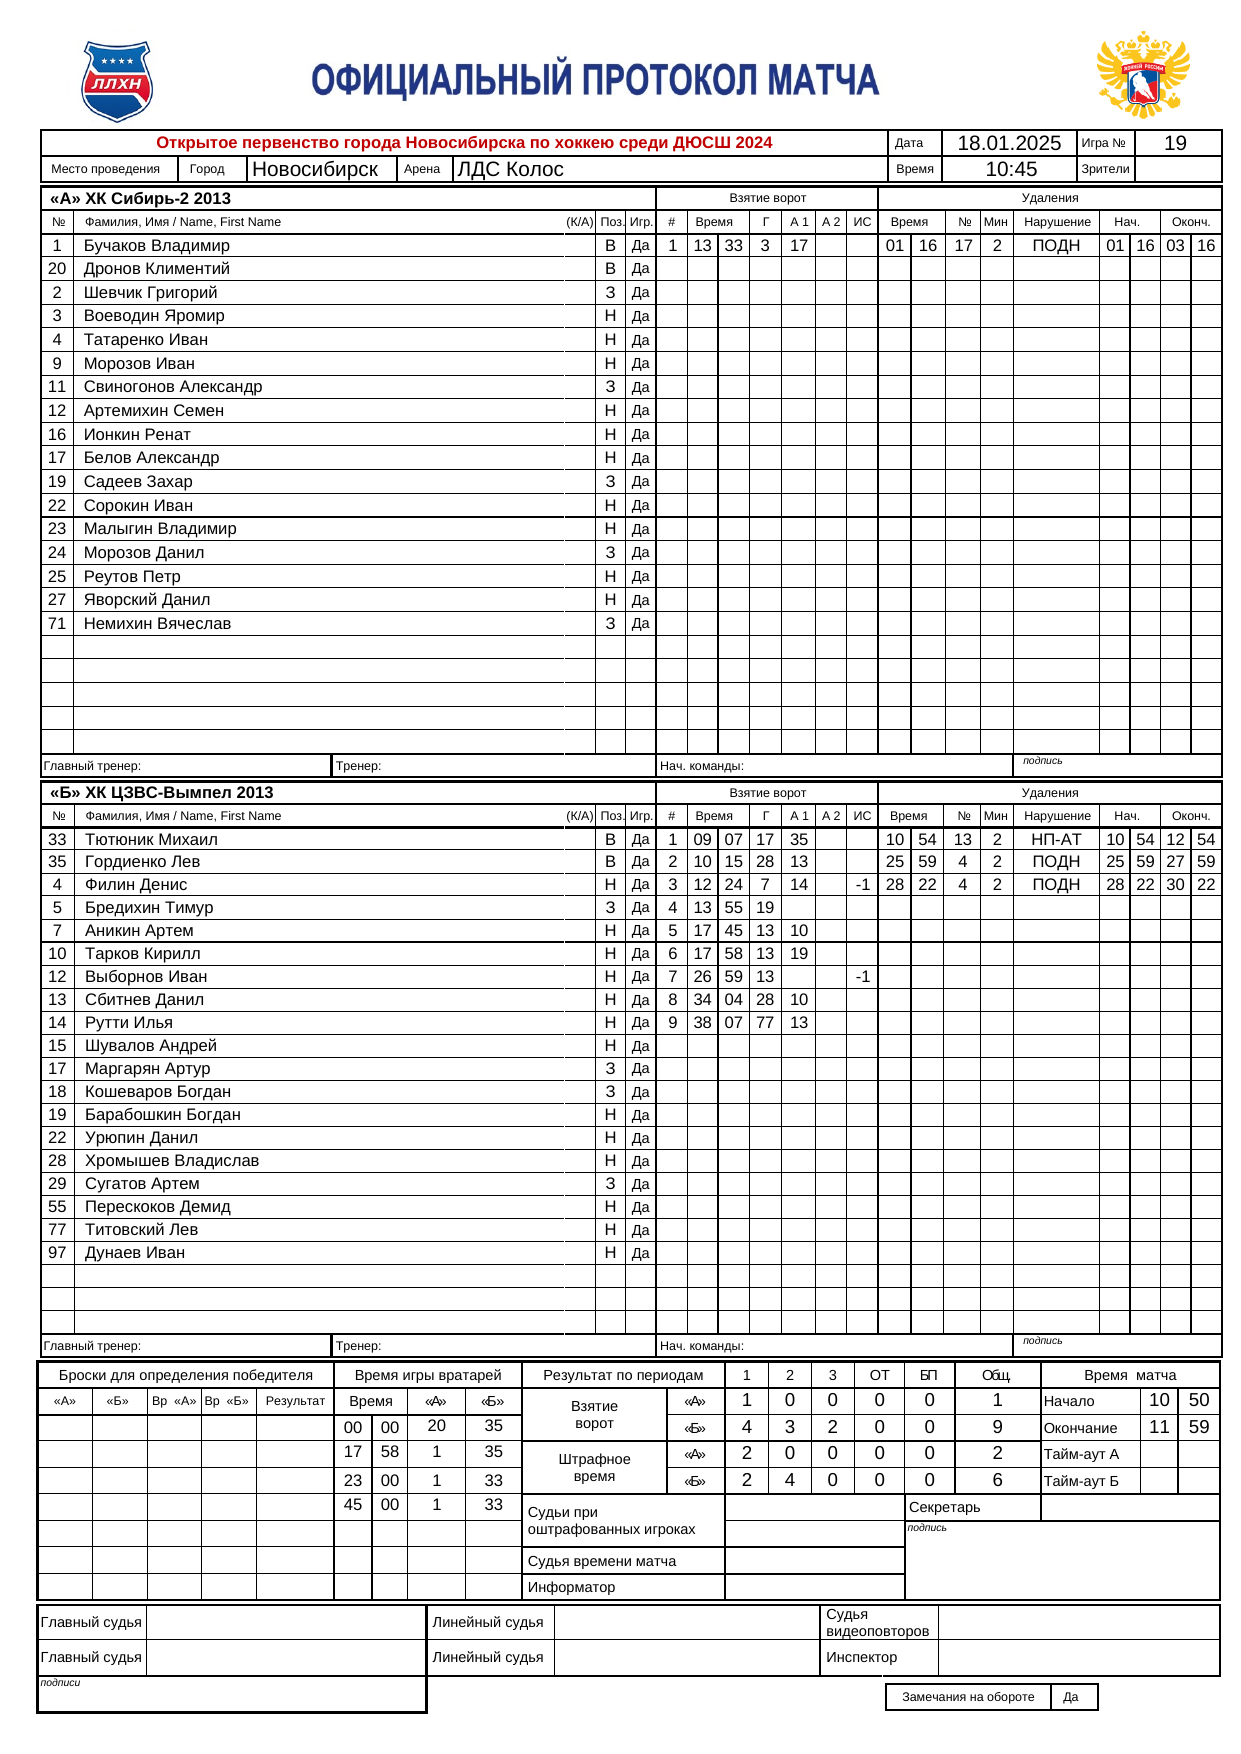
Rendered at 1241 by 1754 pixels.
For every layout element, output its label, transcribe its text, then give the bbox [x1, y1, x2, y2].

table_cell [750, 1104, 781, 1126]
table_cell [1014, 328, 1099, 351]
table_cell [688, 399, 717, 422]
table_cell [944, 1104, 980, 1126]
table_cell 10:45 [943, 157, 1076, 181]
table_cell 07 [719, 829, 749, 849]
table_cell [1192, 1219, 1221, 1241]
table_cell [688, 257, 717, 280]
table_cell [373, 1574, 407, 1599]
table_cell [565, 896, 595, 918]
table_cell [688, 305, 717, 327]
table_cell [1131, 683, 1160, 706]
table_cell 18 [42, 1081, 74, 1103]
table_cell [257, 1574, 333, 1599]
table_cell [944, 1311, 980, 1333]
table_cell [981, 1127, 1013, 1149]
table_cell Да [626, 920, 655, 941]
table_cell [1161, 966, 1190, 987]
table_cell [688, 352, 717, 374]
table_cell 0 [905, 1442, 954, 1467]
table_cell [1014, 943, 1099, 964]
table_cell [1161, 730, 1190, 753]
table_cell 7 [657, 966, 687, 987]
table_header Время игры вратарей [335, 1363, 521, 1387]
table_cell 13 [42, 989, 74, 1011]
table_cell [1100, 636, 1129, 658]
table_cell [879, 565, 910, 587]
table_cell [565, 1058, 595, 1079]
table_cell [688, 1288, 717, 1310]
table_cell 2 [42, 281, 73, 303]
table_cell Да [626, 281, 655, 303]
table_cell [782, 1288, 815, 1310]
table_cell [1014, 612, 1099, 634]
table_cell [565, 328, 595, 351]
table_cell 50 [1179, 1389, 1219, 1413]
table_cell подпись [1014, 755, 1221, 776]
table_cell [74, 636, 564, 658]
table_cell [688, 636, 717, 658]
table_cell 8 [657, 989, 687, 1011]
table_cell 54 [1131, 829, 1160, 849]
table_cell «Б» [93, 1389, 147, 1413]
table_cell 25 [1100, 850, 1129, 872]
table_cell [1100, 1150, 1129, 1172]
table_cell 17 [688, 943, 717, 964]
table_cell [912, 966, 943, 987]
table_cell № [946, 211, 980, 233]
table_cell [202, 1494, 256, 1520]
table_cell [946, 565, 980, 587]
table_cell [719, 494, 749, 516]
table_cell [657, 1035, 687, 1057]
table_cell [565, 966, 595, 987]
table_cell [1161, 989, 1190, 1011]
table_cell [626, 707, 655, 729]
table_cell 01 [879, 235, 910, 256]
table_cell Нач. команды: [657, 755, 1012, 776]
table_cell [1161, 376, 1190, 398]
table_cell 4 [42, 328, 73, 351]
table_cell [912, 399, 945, 422]
table_cell [750, 1081, 781, 1103]
table_cell В [596, 257, 625, 280]
table_cell Новосибирск [248, 157, 396, 181]
table_cell [657, 1150, 687, 1172]
table_cell [719, 1242, 749, 1264]
table_cell [1161, 352, 1190, 374]
table_cell Главный тренер: [42, 1335, 330, 1356]
table_header Удаления [879, 783, 1221, 803]
table_cell Н [596, 1150, 625, 1172]
table_cell [1131, 423, 1160, 445]
table_cell [782, 636, 815, 658]
table_cell Кошеваров Богдан [75, 1081, 564, 1103]
table_cell Г [750, 805, 781, 826]
table_cell 4 [657, 896, 687, 918]
table_cell [565, 541, 595, 564]
table_cell Н [596, 588, 625, 611]
table_cell [1192, 659, 1221, 682]
table_cell [1192, 518, 1221, 540]
table_cell [1014, 257, 1099, 280]
table_cell [39, 1441, 92, 1467]
table_cell Да [626, 588, 655, 611]
table_cell № [42, 805, 74, 826]
table_cell Время [889, 157, 941, 181]
table_cell «Б» [668, 1415, 724, 1440]
table_cell [816, 399, 846, 422]
table_cell Фамилия, Имя / Name, First Name [75, 805, 565, 826]
table_cell [1161, 470, 1190, 493]
table_cell [879, 518, 910, 540]
table_cell [257, 1521, 333, 1546]
table_cell [1192, 281, 1221, 303]
table_cell 45 [335, 1494, 371, 1520]
table_cell 12 [42, 966, 74, 987]
table_cell Н [596, 989, 625, 1011]
table_cell 33 [719, 235, 749, 256]
table_cell [816, 829, 846, 849]
table_cell [688, 707, 717, 729]
table_cell [42, 636, 73, 658]
table_cell Мин [981, 805, 1013, 826]
table_cell [750, 470, 781, 493]
table_cell [688, 518, 717, 540]
table_cell [816, 659, 846, 682]
table_cell [688, 565, 717, 587]
table_cell 0 [812, 1442, 854, 1467]
table_cell 22 [1192, 874, 1221, 895]
table_cell [1161, 1196, 1190, 1218]
table_cell [1014, 399, 1099, 422]
table_cell [408, 1521, 465, 1546]
table_header 1 [726, 1363, 768, 1387]
table_cell [946, 730, 980, 753]
table_cell [946, 518, 980, 540]
table_cell [1192, 494, 1221, 516]
table_cell [946, 305, 980, 327]
table_cell 11 [1141, 1415, 1177, 1440]
table_cell 71 [42, 612, 73, 634]
table_cell Н [596, 1012, 625, 1033]
table_cell Да [626, 494, 655, 516]
table_cell [626, 636, 655, 658]
table_cell [657, 636, 687, 658]
table_cell [750, 1196, 781, 1218]
table_cell [1161, 1081, 1190, 1103]
table_cell [816, 850, 846, 872]
table_cell [688, 1173, 717, 1195]
table_header «А» ХК Сибирь-2 2013 [42, 188, 655, 209]
table_cell [1014, 1219, 1099, 1241]
table_cell [1131, 636, 1160, 658]
table_cell [1100, 1127, 1129, 1149]
table_cell подпись [906, 1522, 1219, 1599]
table_cell [944, 1288, 980, 1310]
table_cell 16 [42, 423, 73, 445]
table_cell Белов Александр [74, 446, 564, 469]
table_cell 27 [42, 588, 73, 611]
table_cell [688, 588, 717, 611]
table_cell [74, 683, 564, 706]
table_cell Нач. [1100, 211, 1160, 233]
table_cell Артемихин Семен [74, 399, 564, 422]
table_cell [719, 328, 749, 351]
table_cell [39, 1468, 92, 1493]
table_cell [1131, 470, 1160, 493]
table_cell 54 [912, 829, 943, 849]
table_cell [782, 281, 815, 303]
table_cell [981, 1150, 1013, 1172]
table_cell [565, 707, 595, 729]
table_cell [726, 1575, 904, 1599]
table_cell [1131, 376, 1160, 398]
table_cell [816, 989, 846, 1011]
table_cell [719, 281, 749, 303]
table_cell [335, 1521, 371, 1546]
table_cell [1042, 1495, 1219, 1520]
table_cell [1161, 1242, 1190, 1264]
table_cell 0 [812, 1468, 854, 1493]
table_cell [782, 1150, 815, 1172]
table_cell Секретарь [906, 1495, 1040, 1520]
table_cell Да [626, 966, 655, 987]
table_cell 24 [719, 874, 749, 895]
table_cell Урюпин Данил [75, 1127, 564, 1149]
table_cell [981, 399, 1013, 422]
table_cell [912, 1196, 943, 1218]
table_cell [981, 588, 1013, 611]
table_cell Тайм-аут А [1042, 1441, 1140, 1467]
table_cell [1131, 920, 1160, 941]
table_cell 2 [812, 1415, 854, 1440]
table_cell [912, 494, 945, 516]
table_cell (К/А) [565, 211, 595, 233]
table_header Да [1052, 1685, 1097, 1709]
table_cell [750, 399, 781, 422]
table_cell Н [596, 446, 625, 469]
table_cell [981, 896, 1013, 918]
table_cell [912, 1012, 943, 1033]
table_cell [782, 730, 815, 753]
table_cell [946, 636, 980, 658]
table_cell [373, 1547, 407, 1573]
table_cell [257, 1494, 333, 1520]
table_cell [657, 659, 687, 682]
table_cell 22 [42, 494, 73, 516]
table_cell Н [596, 328, 625, 351]
table_cell 3 [750, 235, 781, 256]
table_cell 13 [750, 920, 781, 941]
table_cell [565, 1035, 595, 1057]
table_cell [944, 1081, 980, 1103]
table_cell [1161, 565, 1190, 587]
table_header 18.01.2025 [943, 131, 1076, 155]
table_cell [688, 281, 717, 303]
table_cell [1161, 588, 1190, 611]
table_cell [1192, 1242, 1221, 1264]
table_cell Мин [981, 211, 1013, 233]
table_cell [847, 328, 877, 351]
table_cell [847, 257, 877, 280]
table_cell [1100, 423, 1129, 445]
table_cell [1131, 1196, 1160, 1218]
table_cell [1100, 1104, 1129, 1126]
table_cell [1100, 470, 1129, 493]
table_cell [816, 1081, 846, 1103]
table_cell [335, 1547, 371, 1573]
table_cell Арена [398, 157, 452, 181]
table_cell 35 [42, 850, 74, 872]
table_cell [565, 305, 595, 327]
table_cell [719, 1104, 749, 1126]
table_cell Да [626, 943, 655, 964]
table_cell [428, 1677, 882, 1711]
table_cell Да [626, 874, 655, 895]
table_cell В [596, 850, 625, 872]
table_cell [688, 612, 717, 634]
table_cell [1014, 920, 1099, 941]
table_cell [657, 565, 687, 587]
table_cell [879, 943, 910, 964]
table_cell [1100, 1012, 1129, 1033]
table_cell [879, 1173, 910, 1195]
table_cell [657, 494, 687, 516]
table_cell [879, 423, 910, 445]
table_cell [466, 1547, 521, 1573]
table_cell [1141, 1468, 1177, 1493]
table_cell [1192, 920, 1221, 941]
table_cell 26 [688, 966, 717, 987]
table_cell [912, 588, 945, 611]
table_cell Гордиенко Лев [75, 850, 564, 872]
table_cell Да [626, 541, 655, 564]
table_cell 0 [905, 1389, 954, 1413]
table_cell [1161, 423, 1190, 445]
table_cell 13 [750, 943, 781, 964]
table_cell [946, 376, 980, 398]
table_cell [879, 399, 910, 422]
table_cell [912, 1173, 943, 1195]
table_cell [1161, 1150, 1190, 1172]
table_cell [750, 1150, 781, 1172]
table_header Дата [889, 131, 941, 155]
table_cell [847, 446, 877, 469]
table_cell [565, 565, 595, 587]
table_cell [912, 730, 945, 753]
table_cell Время [688, 211, 749, 233]
table_cell [1131, 446, 1160, 469]
table_cell 0 [855, 1468, 904, 1493]
table_cell [981, 281, 1013, 303]
table_cell [782, 399, 815, 422]
table_cell 6 [956, 1468, 1040, 1493]
table_cell 10 [1100, 829, 1129, 849]
table_cell Сорокин Иван [74, 494, 564, 516]
table_cell [847, 1311, 877, 1333]
table_cell 25 [879, 850, 910, 872]
table_cell [1192, 707, 1221, 729]
table_cell [750, 518, 781, 540]
table_cell # [657, 211, 687, 233]
table_cell [981, 920, 1013, 941]
table_cell [1014, 659, 1099, 682]
table_cell Да [626, 305, 655, 327]
table_cell [202, 1468, 256, 1493]
picture [5, 28, 1197, 129]
table_cell [981, 1242, 1013, 1264]
table_cell 04 [719, 989, 749, 1011]
table_cell [879, 1219, 910, 1241]
table_cell [981, 1081, 1013, 1103]
table_cell Время [879, 805, 943, 826]
table_cell [944, 1035, 980, 1057]
table_cell [1014, 730, 1099, 753]
table_cell [1131, 565, 1160, 587]
table_cell [1131, 1035, 1160, 1057]
table_cell [1161, 707, 1190, 729]
table_cell [688, 1311, 717, 1333]
table_cell [847, 305, 877, 327]
table_cell [944, 1012, 980, 1033]
table_cell [981, 446, 1013, 469]
table_cell [39, 1521, 92, 1546]
table_cell [879, 305, 910, 327]
table_cell 17 [42, 446, 73, 469]
table_cell [782, 446, 815, 469]
table_cell [565, 588, 595, 611]
table_cell [1192, 989, 1221, 1011]
table_cell 1 [408, 1468, 465, 1493]
table_cell [981, 659, 1013, 682]
table_cell [202, 1574, 256, 1599]
table_cell [946, 281, 980, 303]
table_cell [816, 1058, 846, 1079]
table_cell З [596, 541, 625, 564]
table_cell [946, 328, 980, 351]
table_cell 0 [855, 1389, 904, 1413]
table_cell [657, 257, 687, 280]
table_cell [1131, 943, 1160, 964]
table_cell [1161, 659, 1190, 682]
table_cell [912, 518, 945, 540]
table_cell [816, 352, 846, 374]
table_cell [719, 423, 749, 445]
table_cell [981, 943, 1013, 964]
table_cell [782, 470, 815, 493]
table_cell [912, 896, 943, 918]
table_cell -1 [847, 966, 877, 987]
table_cell [466, 1521, 521, 1546]
table_cell [565, 1288, 595, 1310]
table_cell [1192, 1173, 1221, 1195]
table_cell 28 [42, 1150, 74, 1172]
table_cell [879, 1104, 910, 1126]
table_cell [688, 1219, 717, 1241]
table_cell [565, 1012, 595, 1033]
table_cell Да [626, 470, 655, 493]
table_cell [879, 281, 910, 303]
table_cell [657, 1081, 687, 1103]
table_cell [847, 1242, 877, 1264]
table_cell [657, 352, 687, 374]
table_cell [1192, 588, 1221, 611]
table_cell [981, 612, 1013, 634]
table_cell [565, 518, 595, 540]
table_cell [626, 1265, 655, 1287]
table_cell Результат [257, 1389, 333, 1413]
table_cell 12 [688, 874, 717, 895]
table_cell [944, 1127, 980, 1149]
table_cell 19 [42, 1104, 74, 1126]
table_cell [1161, 1311, 1190, 1333]
table_cell [202, 1521, 256, 1546]
table_cell [847, 565, 877, 587]
table_cell [847, 352, 877, 374]
table_cell [1161, 1104, 1190, 1126]
table_cell [719, 1265, 749, 1287]
table_cell [879, 352, 910, 374]
table_cell Да [626, 1127, 655, 1149]
table_cell 00 [373, 1494, 407, 1520]
table_cell [847, 943, 877, 964]
table_cell [1192, 1035, 1221, 1057]
table_cell [879, 494, 910, 516]
table_cell [688, 683, 717, 706]
table_cell 10 [1141, 1389, 1177, 1413]
table_cell [565, 612, 595, 634]
table_cell [750, 376, 781, 398]
table_cell Перескоков Демид [75, 1196, 564, 1218]
table_cell 1 [42, 235, 73, 256]
table_cell З [596, 896, 625, 918]
table_cell Судьи при оштрафованных игроках [523, 1495, 724, 1546]
table_cell Татаренко Иван [74, 328, 564, 351]
table_cell [719, 1288, 749, 1310]
table_cell [750, 683, 781, 706]
table_cell 19 [42, 470, 73, 493]
table_cell 2 [657, 850, 687, 872]
table_cell [912, 707, 945, 729]
table_cell [1100, 896, 1129, 918]
table_cell [879, 1150, 910, 1172]
table_cell Вр «А» [148, 1389, 201, 1413]
table_cell [782, 1104, 815, 1126]
table_cell «Б » [466, 1389, 521, 1413]
table_cell [565, 1173, 595, 1195]
table_cell [816, 966, 846, 987]
table_cell [879, 636, 910, 658]
table_cell [688, 1242, 717, 1264]
table_cell [565, 470, 595, 493]
table_cell [1100, 588, 1129, 611]
table_cell Да [626, 1242, 655, 1264]
table_cell Н [596, 305, 625, 327]
table_cell [782, 707, 815, 729]
table_cell Да [626, 257, 655, 280]
table_cell [782, 896, 815, 918]
table_cell 34 [688, 989, 717, 1011]
table_cell [596, 683, 625, 706]
table_cell [981, 257, 1013, 280]
table_cell [596, 730, 625, 753]
table_cell [879, 1035, 910, 1057]
table_cell [657, 730, 687, 753]
table_cell [939, 1606, 1219, 1639]
table_cell 2 [726, 1442, 768, 1467]
table_cell [688, 1196, 717, 1218]
table_cell [565, 281, 595, 303]
table_cell [879, 989, 910, 1011]
table_cell [1014, 494, 1099, 516]
table_cell [981, 1219, 1013, 1241]
table_cell 0 [855, 1442, 904, 1467]
table_cell 77 [42, 1219, 74, 1241]
table_cell [847, 423, 877, 445]
table_cell 28 [750, 850, 781, 872]
table_cell [912, 328, 945, 351]
table_cell [782, 1242, 815, 1264]
table_cell [946, 683, 980, 706]
table_cell 2 [981, 850, 1013, 872]
table_cell [944, 989, 980, 1011]
table_cell [726, 1521, 904, 1546]
table_cell [1179, 1468, 1219, 1493]
table_cell [565, 636, 595, 658]
table_cell [565, 399, 595, 422]
table_cell Да [626, 518, 655, 540]
table_cell [39, 1416, 92, 1440]
table_cell Да [626, 1035, 655, 1057]
table_cell [946, 588, 980, 611]
table_cell 25 [42, 565, 73, 587]
table_cell [93, 1574, 147, 1599]
table_cell [565, 1196, 595, 1218]
table_cell [1100, 612, 1129, 634]
table_cell [912, 281, 945, 303]
table_cell Н [596, 966, 625, 987]
table_cell «А» [39, 1389, 92, 1413]
table_cell [1192, 470, 1221, 493]
table_cell [750, 707, 781, 729]
table_cell [879, 966, 910, 987]
table_header Время матча [1042, 1363, 1219, 1387]
table_cell [782, 565, 815, 587]
table_cell [726, 1548, 904, 1573]
table_cell 17 [42, 1058, 74, 1079]
table_cell [816, 683, 846, 706]
table_cell Да [626, 989, 655, 1011]
table_cell [596, 1265, 625, 1287]
table_cell Дронов Климентий [74, 257, 564, 280]
table_cell Г [750, 211, 781, 233]
table_cell [750, 1127, 781, 1149]
table_cell [1100, 1311, 1129, 1333]
table_cell [847, 588, 877, 611]
table_cell [1192, 541, 1221, 564]
table_cell [912, 446, 945, 469]
table_cell [1014, 989, 1099, 1011]
table_cell [816, 446, 846, 469]
table_cell [1131, 1081, 1160, 1103]
table_cell Малыгин Владимир [74, 518, 564, 540]
table_cell 00 [373, 1468, 407, 1493]
table_cell [847, 1288, 877, 1310]
table_cell Выборнов Иван [75, 966, 564, 987]
table_cell [816, 328, 846, 351]
table_cell [981, 966, 1013, 987]
table_cell Вр «Б» [202, 1389, 256, 1413]
table_cell [42, 659, 73, 682]
table_cell [879, 730, 910, 753]
table_cell А 1 [782, 211, 815, 233]
table_cell 0 [769, 1442, 811, 1467]
table_cell Н [596, 874, 625, 895]
table_cell [565, 1242, 595, 1264]
table_cell [879, 612, 910, 634]
table_cell [688, 1081, 717, 1103]
table_cell [42, 1265, 74, 1287]
table_cell [1192, 1127, 1221, 1149]
table_cell [847, 1081, 877, 1103]
table_header Результат по периодам [523, 1363, 724, 1387]
table_cell [981, 1265, 1013, 1287]
table_cell Да [626, 1150, 655, 1172]
table_cell [944, 966, 980, 987]
table_cell [626, 659, 655, 682]
table_cell [912, 1127, 943, 1149]
table_cell [879, 707, 910, 729]
table_cell ПОДН [1014, 235, 1099, 256]
table_cell [626, 683, 655, 706]
table_cell [657, 1288, 687, 1310]
table_cell [912, 1311, 943, 1333]
table_cell [626, 1288, 655, 1310]
table_cell [257, 1547, 333, 1573]
table_cell [816, 1173, 846, 1195]
table_cell Н [596, 423, 625, 445]
table_cell З [596, 1058, 625, 1079]
table_cell Да [626, 1058, 655, 1079]
table_cell [688, 1104, 717, 1126]
table_header БП [905, 1363, 954, 1387]
table_cell [1014, 1081, 1099, 1103]
table_cell [1100, 683, 1129, 706]
table_cell 4 [769, 1468, 811, 1493]
table_cell [847, 683, 877, 706]
table_cell [981, 1058, 1013, 1079]
table_cell [944, 1265, 980, 1287]
table_cell [782, 1311, 815, 1333]
table_cell [981, 1104, 1013, 1126]
table_cell [912, 470, 945, 493]
table_cell [408, 1547, 465, 1573]
table_cell [816, 1012, 846, 1033]
table_cell [750, 636, 781, 658]
table_cell [944, 943, 980, 964]
table_cell 14 [782, 874, 815, 895]
table_cell [912, 612, 945, 634]
table_cell [42, 1288, 74, 1310]
table_cell [719, 305, 749, 327]
table_cell [816, 1219, 846, 1241]
table_cell [1192, 305, 1221, 327]
table_cell [719, 683, 749, 706]
table_cell [1014, 541, 1099, 564]
table_cell [657, 1242, 687, 1264]
table_cell [148, 1468, 201, 1493]
table_cell [816, 494, 846, 516]
table_cell [816, 1104, 846, 1126]
table_cell 24 [42, 541, 73, 564]
table_cell [1100, 1242, 1129, 1264]
table_cell [847, 707, 877, 729]
table_cell [981, 1173, 1013, 1195]
table_cell Главный тренер: [42, 755, 330, 776]
table_cell [782, 541, 815, 564]
table_cell 5 [657, 920, 687, 941]
table_cell [565, 423, 595, 445]
table_cell [782, 328, 815, 351]
table_cell [657, 446, 687, 469]
table_cell [816, 1127, 846, 1149]
table_cell [596, 1311, 625, 1333]
table_cell 1 [408, 1494, 465, 1520]
table_cell [816, 730, 846, 753]
table_cell [1100, 257, 1129, 280]
table_cell [1014, 352, 1099, 374]
table_cell Штрафное время [523, 1442, 666, 1493]
table_cell [981, 541, 1013, 564]
table_cell 0 [905, 1468, 954, 1493]
table_cell [981, 494, 1013, 516]
table_cell ИС [847, 805, 877, 826]
table_cell 59 [1131, 850, 1160, 872]
table_cell [1100, 399, 1129, 422]
table_cell Да [626, 896, 655, 918]
table_cell 58 [719, 943, 749, 964]
table_cell [750, 1035, 781, 1057]
table_cell [657, 707, 687, 729]
table_cell [657, 612, 687, 634]
table_cell [1161, 518, 1190, 540]
table_cell [565, 730, 595, 753]
table_cell [912, 1150, 943, 1172]
table_cell З [596, 376, 625, 398]
table_cell Тренер: [333, 755, 655, 776]
table_cell [719, 541, 749, 564]
table_cell А 2 [816, 211, 846, 233]
table_cell Н [596, 518, 625, 540]
table_cell [257, 1416, 333, 1440]
table_cell [750, 659, 781, 682]
table_cell [944, 1219, 980, 1241]
table_cell 59 [912, 850, 943, 872]
table_cell [912, 1104, 943, 1126]
table_cell 3 [42, 305, 73, 327]
table_cell [1014, 1242, 1099, 1264]
table_cell [981, 352, 1013, 374]
table_cell 0 [769, 1389, 811, 1413]
table_cell [1131, 1242, 1160, 1264]
table_cell [944, 896, 980, 918]
table_cell Да [626, 235, 655, 256]
table_cell [944, 920, 980, 941]
table_cell [816, 1311, 846, 1333]
table_cell [657, 328, 687, 351]
table_cell 14 [42, 1012, 74, 1033]
table_cell [1192, 1012, 1221, 1033]
table_cell [816, 1288, 846, 1310]
table_cell [93, 1468, 147, 1493]
table_cell 3 [769, 1415, 811, 1440]
table_cell Да [626, 1196, 655, 1218]
table_cell [847, 989, 877, 1011]
table_cell [148, 1574, 201, 1599]
table_cell [847, 494, 877, 516]
table_cell [782, 1265, 815, 1287]
table_cell [565, 850, 595, 872]
table_cell Барабошкин Богдан [75, 1104, 564, 1126]
table_cell 12 [1161, 829, 1190, 849]
table_cell [626, 1311, 655, 1333]
table_cell [565, 494, 595, 516]
table_cell [596, 707, 625, 729]
table_cell Время [688, 805, 749, 826]
table_cell Информатор [523, 1575, 724, 1599]
table_cell [1014, 446, 1099, 469]
table_cell [565, 352, 595, 374]
table_cell [1179, 1441, 1219, 1467]
table_cell [847, 470, 877, 493]
table_cell [565, 659, 595, 682]
table_cell Линейный судья [428, 1606, 554, 1639]
table_cell [912, 1219, 943, 1241]
table_cell 3 [657, 874, 687, 895]
table_cell Бредихин Тимур [75, 896, 564, 918]
table_cell Титовский Лев [75, 1219, 564, 1241]
table_cell [719, 636, 749, 658]
table_cell [981, 305, 1013, 327]
table_cell [1100, 1081, 1129, 1103]
table_cell [657, 399, 687, 422]
table_cell [657, 1196, 687, 1218]
table_cell [981, 1288, 1013, 1310]
table_cell Да [626, 352, 655, 374]
table_cell [981, 518, 1013, 540]
table_cell 13 [750, 966, 781, 987]
table_cell [1192, 446, 1221, 469]
table_cell 28 [750, 989, 781, 1011]
table_cell [879, 328, 910, 351]
table_cell подписи [39, 1677, 425, 1711]
table_cell [719, 612, 749, 634]
table_cell [657, 423, 687, 445]
table_cell [688, 1058, 717, 1079]
table_cell [1131, 989, 1160, 1011]
table_cell 13 [782, 850, 815, 872]
table_cell [782, 376, 815, 398]
table_cell [879, 683, 910, 706]
table_cell [883, 1677, 1220, 1681]
table_cell [816, 636, 846, 658]
table_cell [1192, 1311, 1221, 1333]
table_cell [912, 1058, 943, 1079]
table_cell 17 [335, 1441, 371, 1467]
table_cell [719, 1058, 749, 1079]
table_cell 20 [42, 257, 73, 280]
table_cell [750, 1242, 781, 1264]
table_cell [879, 1311, 910, 1333]
table_cell Хромышев Владислав [75, 1150, 564, 1172]
table_cell [565, 1265, 595, 1287]
table_cell [1192, 1104, 1221, 1126]
table_cell [565, 1081, 595, 1103]
table_cell Дунаев Иван [75, 1242, 564, 1264]
table_cell [565, 1219, 595, 1241]
table_cell [1131, 730, 1160, 753]
table_cell [750, 1219, 781, 1241]
table_cell [1161, 1012, 1190, 1033]
table_cell [626, 730, 655, 753]
table_cell 27 [1161, 850, 1190, 872]
table_cell [879, 470, 910, 493]
table_cell 16 [1131, 235, 1160, 256]
table_cell [719, 588, 749, 611]
table_cell [1192, 257, 1221, 280]
table_cell [202, 1416, 256, 1440]
table_cell 13 [782, 1012, 815, 1033]
table_cell [946, 707, 980, 729]
table_cell 2 [956, 1442, 1040, 1467]
table_cell [879, 1081, 910, 1103]
table_cell [750, 541, 781, 564]
table_cell Место проведения [42, 157, 177, 181]
table_header Броски для определения победителя [39, 1363, 333, 1387]
table_cell [981, 989, 1013, 1011]
table_cell Н [596, 399, 625, 422]
table_cell [782, 683, 815, 706]
table_cell [148, 1416, 201, 1440]
table_cell [981, 1196, 1013, 1218]
table_cell 9 [956, 1415, 1040, 1440]
table_cell [1192, 966, 1221, 987]
table_cell З [596, 1081, 625, 1103]
table_cell [816, 470, 846, 493]
table_cell [688, 328, 717, 351]
table_cell Морозов Иван [74, 352, 564, 374]
table_cell Зрители [1078, 157, 1134, 181]
table_cell [688, 446, 717, 469]
table_cell [946, 399, 980, 422]
table_cell [816, 423, 846, 445]
table_cell [257, 1441, 333, 1467]
table_cell 1 [726, 1389, 768, 1413]
table_cell [596, 1288, 625, 1310]
table_cell [879, 1288, 910, 1310]
table_cell [782, 1173, 815, 1195]
table_cell [1131, 1219, 1160, 1241]
table_cell [750, 612, 781, 634]
table_cell [1131, 588, 1160, 611]
table_cell 9 [657, 1012, 687, 1033]
table_cell Н [596, 1104, 625, 1126]
table_cell [981, 328, 1013, 351]
table_cell [565, 874, 595, 895]
table_cell Н [596, 1242, 625, 1264]
table_cell З [596, 470, 625, 493]
table_cell 1 [657, 235, 687, 256]
table_cell [688, 494, 717, 516]
table_cell [688, 1035, 717, 1057]
table_cell [335, 1574, 371, 1599]
table_cell [657, 1219, 687, 1241]
table_header Открытое первенство города Новосибирска по хоккею среди ДЮСШ 2024 [42, 131, 887, 155]
table_cell [816, 1150, 846, 1172]
table_cell «А» [668, 1389, 724, 1413]
table_cell [816, 257, 846, 280]
table_cell подпись [1014, 1335, 1221, 1356]
table_cell [1131, 494, 1160, 516]
table_cell Главный судья [39, 1640, 146, 1675]
table_cell [782, 518, 815, 540]
table_cell [750, 494, 781, 516]
table_cell В [596, 235, 625, 256]
table_cell [1161, 920, 1190, 941]
table_cell Да [626, 850, 655, 872]
table_cell [750, 257, 781, 280]
table_cell [1100, 541, 1129, 564]
table_cell 30 [1161, 874, 1190, 895]
table_cell Поз. [596, 211, 625, 233]
table_cell Нарушение [1014, 805, 1099, 826]
table_cell [944, 1196, 980, 1218]
table_cell [719, 565, 749, 587]
table_cell [1131, 612, 1160, 634]
table_cell 2 [726, 1468, 768, 1493]
table_cell [847, 1104, 877, 1126]
table_cell [782, 612, 815, 634]
table_cell [565, 1311, 595, 1333]
table_cell 33 [466, 1494, 521, 1520]
table_header Игра № [1078, 131, 1134, 155]
table_cell 16 [1192, 235, 1221, 256]
table_cell [847, 1127, 877, 1149]
table_cell 54 [1192, 829, 1221, 849]
table_cell [912, 1081, 943, 1103]
table_cell [1192, 423, 1221, 445]
table_header Взятие ворот [657, 783, 877, 803]
table_cell [1014, 1150, 1099, 1172]
table_cell 07 [719, 1012, 749, 1033]
table_cell [847, 1173, 877, 1195]
table_cell [719, 659, 749, 682]
table_cell «Б» [668, 1468, 724, 1493]
table_cell [74, 707, 564, 729]
table_cell [981, 1035, 1013, 1057]
table_cell [565, 376, 595, 398]
table_cell [944, 1058, 980, 1079]
table_cell [1192, 376, 1221, 398]
table_cell [1014, 1288, 1099, 1310]
table_cell [202, 1547, 256, 1573]
table_cell [719, 1219, 749, 1241]
table_cell [1161, 1288, 1190, 1310]
table_cell [565, 829, 595, 849]
table_cell Оконч. [1161, 211, 1221, 233]
table_cell [1014, 588, 1099, 611]
table_cell [1100, 352, 1129, 374]
table_cell [1100, 707, 1129, 729]
table_cell [847, 829, 877, 849]
table_cell 28 [1100, 874, 1129, 895]
table_cell [750, 305, 781, 327]
table_cell [719, 470, 749, 493]
table_cell [946, 257, 980, 280]
table_cell [782, 494, 815, 516]
table_cell [1100, 281, 1129, 303]
table_cell Тайм-аут Б [1042, 1468, 1140, 1493]
table_cell 2 [981, 235, 1013, 256]
table_cell [1014, 1104, 1099, 1126]
table_cell 13 [944, 829, 980, 849]
table_cell 10 [782, 989, 815, 1011]
table_cell [1100, 1196, 1129, 1218]
table_cell [565, 683, 595, 706]
table_cell [688, 541, 717, 564]
table_cell 0 [855, 1415, 904, 1440]
table_cell [1192, 896, 1221, 918]
table_cell [981, 470, 1013, 493]
table_cell [257, 1468, 333, 1493]
table_cell [1131, 305, 1160, 327]
table_cell [1014, 636, 1099, 658]
table_cell [719, 446, 749, 469]
table_cell [782, 659, 815, 682]
table_cell [657, 1127, 687, 1149]
table_cell [147, 1606, 425, 1639]
table_cell [1161, 896, 1190, 918]
table_cell [816, 707, 846, 729]
table_cell [1161, 494, 1190, 516]
table_cell 77 [750, 1012, 781, 1033]
table_cell [879, 1242, 910, 1264]
table_cell 55 [42, 1196, 74, 1218]
table_cell 5 [42, 896, 74, 918]
table_cell № [944, 805, 980, 826]
table_cell [750, 565, 781, 587]
table_cell 0 [905, 1415, 954, 1440]
table_cell [1192, 943, 1221, 964]
table_cell [1014, 376, 1099, 398]
table_cell [912, 352, 945, 374]
table_cell [147, 1640, 425, 1675]
table_cell 15 [719, 850, 749, 872]
table_cell [1192, 1288, 1221, 1310]
table_cell [1161, 328, 1190, 351]
table_cell А 1 [782, 805, 815, 826]
table_cell [657, 305, 687, 327]
table_cell [1100, 1035, 1129, 1057]
table_cell 4 [42, 874, 74, 895]
table_cell [879, 541, 910, 564]
table_cell [565, 920, 595, 941]
table_cell 10 [42, 943, 74, 964]
table_cell [75, 1288, 564, 1310]
table_cell 10 [879, 829, 910, 849]
table_cell [75, 1311, 564, 1333]
table_cell [1161, 1265, 1190, 1287]
table_cell [944, 1150, 980, 1172]
table_cell [719, 707, 749, 729]
table_cell Н [596, 943, 625, 964]
table_cell Да [626, 1104, 655, 1126]
table_cell [750, 1173, 781, 1195]
table_cell [408, 1574, 465, 1599]
table_cell 59 [719, 966, 749, 987]
table_cell [1161, 1035, 1190, 1057]
table_cell [42, 707, 73, 729]
table_cell 2 [981, 829, 1013, 849]
table_cell [946, 612, 980, 634]
table_cell Филин Денис [75, 874, 564, 895]
table_cell З [596, 612, 625, 634]
table_cell Тарков Кирилл [75, 943, 564, 964]
table_cell [782, 1058, 815, 1079]
table_cell 7 [42, 920, 74, 941]
table_cell 01 [1100, 235, 1129, 256]
table_cell Тютюник Михаил [75, 829, 564, 849]
table_cell Да [626, 399, 655, 422]
table_cell [719, 257, 749, 280]
table_cell [1014, 423, 1099, 445]
table_cell [1161, 257, 1190, 280]
table_cell [1192, 1265, 1221, 1287]
table_cell [148, 1441, 201, 1467]
table_cell 9 [42, 352, 73, 374]
table_cell [596, 636, 625, 658]
table_cell [782, 257, 815, 280]
table_cell [39, 1547, 92, 1573]
table_cell [912, 683, 945, 706]
table_cell [1161, 1219, 1190, 1241]
table_cell [74, 730, 564, 753]
table_cell Игр. [626, 805, 655, 826]
table_cell 10 [688, 850, 717, 872]
table_cell Ионкин Ренат [74, 423, 564, 445]
table_cell [565, 446, 595, 469]
table_cell [981, 707, 1013, 729]
table_cell Свиногонов Александр [74, 376, 564, 398]
table_cell Н [596, 1196, 625, 1218]
table_cell [726, 1495, 904, 1520]
table_cell [1100, 966, 1129, 987]
table_cell [879, 588, 910, 611]
table_cell [750, 352, 781, 374]
table_cell [847, 518, 877, 540]
table_cell [912, 659, 945, 682]
table_cell НП-АТ [1014, 829, 1099, 849]
table_cell [1100, 1288, 1129, 1310]
table_cell 55 [719, 896, 749, 918]
table_header Замечания на обороте [887, 1685, 1050, 1709]
table_cell [981, 376, 1013, 398]
table_cell [750, 588, 781, 611]
table_cell Город [179, 157, 246, 181]
table_cell [944, 1242, 980, 1264]
table_cell Рутти Илья [75, 1012, 564, 1033]
table_cell [946, 494, 980, 516]
table_cell Да [626, 612, 655, 634]
table_cell 12 [42, 399, 73, 422]
table_cell [1192, 612, 1221, 634]
table_cell 59 [1179, 1415, 1219, 1440]
table_cell [1131, 1127, 1160, 1149]
table_cell [1100, 1219, 1129, 1241]
table_cell [879, 896, 910, 918]
table_cell [565, 989, 595, 1011]
table_cell [1014, 1265, 1099, 1287]
table_cell [816, 565, 846, 587]
table_cell [816, 874, 846, 895]
table_cell Фамилия, Имя / Name, First Name [74, 211, 565, 233]
table_cell [847, 850, 877, 872]
table_cell (К/А) [565, 805, 595, 826]
table_cell 17 [688, 920, 717, 941]
table_cell 17 [750, 829, 781, 849]
table_cell [39, 1494, 92, 1520]
table_cell [1100, 446, 1129, 469]
table_cell [1014, 470, 1099, 493]
table_cell [1014, 1127, 1099, 1149]
table_cell [847, 1265, 877, 1287]
table_cell [565, 1127, 595, 1149]
table_cell [1099, 1682, 1220, 1711]
table_cell [1161, 1058, 1190, 1079]
table_cell [750, 281, 781, 303]
table_cell Н [596, 352, 625, 374]
table_cell [912, 565, 945, 587]
table_cell [565, 257, 595, 280]
table_cell Игр. [626, 211, 655, 233]
table_cell Нач. команды: [657, 1335, 1012, 1356]
table_cell 28 [879, 874, 910, 895]
table_header «Б» ХК ЦЗВС-Вымпел 2013 [42, 783, 655, 803]
table_header 19 [1136, 131, 1221, 155]
table_cell [816, 1196, 846, 1218]
table_cell [1014, 1311, 1099, 1333]
table_cell [555, 1640, 819, 1675]
table_cell [816, 1242, 846, 1264]
table_cell [148, 1494, 201, 1520]
table_cell 22 [42, 1127, 74, 1149]
table_cell [688, 659, 717, 682]
table_cell [847, 920, 877, 941]
table_cell [1014, 966, 1099, 987]
table_cell [1131, 399, 1160, 422]
table_cell Н [596, 1127, 625, 1149]
table_cell [39, 1574, 92, 1599]
table_cell [93, 1441, 147, 1467]
table_cell [912, 636, 945, 658]
table_cell [1192, 565, 1221, 587]
table_cell [816, 896, 846, 918]
table_cell Садеев Захар [74, 470, 564, 493]
table_cell [847, 235, 877, 256]
table_cell [816, 305, 846, 327]
table_cell 23 [42, 518, 73, 540]
table_cell 16 [912, 235, 945, 256]
table_cell [1192, 1081, 1221, 1103]
table_cell 38 [688, 1012, 717, 1033]
table_cell 35 [466, 1416, 521, 1440]
table_cell [1131, 352, 1160, 374]
table_cell [1161, 281, 1190, 303]
table_cell [565, 1150, 595, 1172]
table_cell [565, 943, 595, 964]
table_cell Да [626, 423, 655, 445]
table_cell 22 [912, 874, 943, 895]
table_cell З [596, 1173, 625, 1195]
table_cell [657, 470, 687, 493]
table_cell 58 [373, 1441, 407, 1467]
table_cell [981, 1311, 1013, 1333]
table_cell [782, 1035, 815, 1057]
table_cell [1131, 707, 1160, 729]
table_cell [847, 1058, 877, 1079]
table_cell 22 [1131, 874, 1160, 895]
table_cell 35 [466, 1441, 521, 1467]
table_cell [1014, 707, 1099, 729]
table_cell 17 [946, 235, 980, 256]
table_cell [750, 423, 781, 445]
table_cell [944, 1173, 980, 1195]
table_cell [1161, 612, 1190, 634]
table_cell [657, 376, 687, 398]
table_cell [1161, 1173, 1190, 1195]
table_cell [946, 352, 980, 374]
table_cell [373, 1521, 407, 1546]
table_cell 09 [688, 829, 717, 849]
table_cell 29 [42, 1173, 74, 1195]
table_header Удаления [879, 188, 1221, 209]
table_cell Да [626, 829, 655, 849]
table_cell [1161, 541, 1190, 564]
table_cell [1131, 896, 1160, 918]
table_cell [93, 1521, 147, 1546]
table_cell 1 [408, 1441, 465, 1467]
table_cell [74, 659, 564, 682]
table_cell Бучаков Владимир [74, 235, 564, 256]
table_cell [750, 1058, 781, 1079]
table_cell 33 [466, 1468, 521, 1493]
table_cell -1 [847, 874, 877, 895]
table_cell 35 [782, 829, 815, 849]
table_cell [1161, 305, 1190, 327]
table_cell 4 [944, 874, 980, 895]
table_cell [1161, 943, 1190, 964]
table_cell Сугатов Артем [75, 1173, 564, 1195]
table_cell 1 [657, 829, 687, 849]
table_header Общ. [956, 1363, 1040, 1387]
table_cell Время [335, 1389, 407, 1413]
table_cell [847, 376, 877, 398]
table_cell Нач. [1100, 805, 1160, 826]
table_cell 23 [335, 1468, 371, 1493]
table_cell [1131, 1311, 1160, 1333]
table_cell [1192, 328, 1221, 351]
table_cell 97 [42, 1242, 74, 1264]
table_cell [1161, 636, 1190, 658]
table_cell 00 [373, 1416, 407, 1440]
table_cell Аникин Артем [75, 920, 564, 941]
table_cell [1192, 636, 1221, 658]
table_cell [1136, 157, 1221, 181]
table_cell ЛДС Колос [454, 157, 887, 181]
table_cell 2 [981, 874, 1013, 895]
table_cell Да [626, 1081, 655, 1103]
table_cell [782, 966, 815, 987]
table_cell [466, 1574, 521, 1599]
table_header ОТ [855, 1363, 904, 1387]
table_cell [1100, 518, 1129, 540]
table_cell [782, 1081, 815, 1103]
table_cell [1161, 446, 1190, 469]
table_cell [782, 1196, 815, 1218]
table_cell [555, 1606, 819, 1639]
table_cell [816, 235, 846, 256]
table_header 3 [812, 1363, 854, 1387]
table_cell [847, 1150, 877, 1172]
table_cell [1192, 683, 1221, 706]
table_cell Н [596, 920, 625, 941]
table_cell [816, 920, 846, 941]
table_cell [879, 446, 910, 469]
table_cell [981, 683, 1013, 706]
table_cell [847, 1012, 877, 1033]
table_cell [1100, 1058, 1129, 1079]
table_cell [782, 1219, 815, 1241]
table_cell [847, 1035, 877, 1057]
table_cell [946, 541, 980, 564]
table_cell [912, 989, 943, 1011]
table_cell Немихин Вячеслав [74, 612, 564, 634]
table_cell Оконч. [1161, 805, 1221, 826]
table_cell З [596, 281, 625, 303]
table_cell [719, 730, 749, 753]
table_cell 0 [812, 1389, 854, 1413]
table_cell В [596, 829, 625, 849]
table_cell [1131, 1012, 1160, 1033]
table_cell Н [596, 1219, 625, 1241]
table_cell Да [626, 565, 655, 587]
table_cell [596, 659, 625, 682]
table_cell [148, 1547, 201, 1573]
table_cell [1014, 1173, 1099, 1195]
table_cell [1014, 683, 1099, 706]
table_cell [1014, 1035, 1099, 1057]
table_cell [782, 1127, 815, 1149]
table_cell [42, 1311, 74, 1333]
table_cell [148, 1521, 201, 1546]
table_cell 45 [719, 920, 749, 941]
table_cell 20 [408, 1416, 465, 1440]
table_cell [912, 1288, 943, 1310]
table_cell ПОДН [1014, 850, 1099, 872]
table_cell [981, 636, 1013, 658]
table_cell [1192, 1150, 1221, 1172]
table_cell [750, 1311, 781, 1333]
table_cell [1100, 328, 1129, 351]
table_cell Время [879, 211, 945, 233]
table_cell [688, 1150, 717, 1172]
table_cell [750, 1288, 781, 1310]
table_cell [42, 683, 73, 706]
table_cell № [42, 211, 73, 233]
table_header 2 [769, 1363, 811, 1387]
table_cell [816, 281, 846, 303]
table_cell [1014, 305, 1099, 327]
table_cell Главный судья [39, 1606, 146, 1639]
table_cell Морозов Данил [74, 541, 564, 564]
table_cell [688, 376, 717, 398]
table_cell [879, 659, 910, 682]
table_cell [912, 1035, 943, 1057]
table_cell Да [626, 446, 655, 469]
table_cell [1131, 541, 1160, 564]
table_cell [1014, 518, 1099, 540]
table_cell [981, 1012, 1013, 1033]
table_cell [847, 541, 877, 564]
table_cell Судья видеоповторов [821, 1606, 938, 1639]
table_cell [1014, 565, 1099, 587]
table_cell «А» [668, 1442, 724, 1467]
table_cell ИС [847, 211, 877, 233]
table_cell [657, 518, 687, 540]
table_cell [816, 1265, 846, 1287]
table_cell [657, 683, 687, 706]
table_cell [847, 612, 877, 634]
table_cell [1014, 1058, 1099, 1079]
table_cell Да [626, 328, 655, 351]
table_cell Сбитнев Данил [75, 989, 564, 1011]
table_cell [657, 588, 687, 611]
table_cell [847, 281, 877, 303]
table_cell Да [626, 1219, 655, 1241]
table_cell [981, 730, 1013, 753]
table_cell [782, 352, 815, 374]
table_cell [657, 1058, 687, 1079]
table_cell Шевчик Григорий [74, 281, 564, 303]
table_cell 19 [750, 896, 781, 918]
table_cell [75, 1265, 564, 1287]
table_cell [1014, 281, 1099, 303]
table_cell [750, 446, 781, 469]
table_cell [719, 399, 749, 422]
table_cell [847, 1219, 877, 1241]
table_cell 03 [1161, 235, 1190, 256]
table_cell 4 [944, 850, 980, 872]
table_cell [1100, 943, 1129, 964]
table_cell [1192, 1196, 1221, 1218]
table_cell [847, 399, 877, 422]
table_cell [1141, 1441, 1177, 1467]
table_cell [1014, 1196, 1099, 1218]
table_cell 59 [1192, 850, 1221, 872]
table_cell [912, 1242, 943, 1264]
table_cell [879, 1012, 910, 1033]
table_cell [912, 423, 945, 445]
table_cell [719, 518, 749, 540]
table_cell «А» [408, 1389, 465, 1413]
table_cell [1100, 1173, 1129, 1195]
table_cell [879, 920, 910, 941]
table_cell [1100, 730, 1129, 753]
table_cell [946, 446, 980, 469]
table_cell Да [626, 376, 655, 398]
table_cell [912, 305, 945, 327]
table_cell [879, 1265, 910, 1287]
table_cell 13 [688, 896, 717, 918]
table_cell Яворский Данил [74, 588, 564, 611]
table_header Взятие ворот [657, 188, 877, 209]
table_cell [1100, 659, 1129, 682]
table_cell [912, 943, 943, 964]
table_cell [1161, 683, 1190, 706]
table_cell [719, 1196, 749, 1218]
table_cell [847, 896, 877, 918]
table_cell [688, 1127, 717, 1149]
table_cell Н [596, 494, 625, 516]
table_cell [93, 1494, 147, 1520]
table_cell [1014, 896, 1099, 918]
table_cell 19 [782, 943, 815, 964]
table_cell [719, 1081, 749, 1103]
table_cell [847, 636, 877, 658]
table_cell Линейный судья [428, 1640, 554, 1675]
table_cell 10 [782, 920, 815, 941]
table_cell [719, 352, 749, 374]
table_cell [1131, 1058, 1160, 1079]
table_cell [93, 1547, 147, 1573]
table_cell [1131, 281, 1160, 303]
table_cell А 2 [816, 805, 846, 826]
table_cell 4 [726, 1415, 768, 1440]
table_cell 7 [750, 874, 781, 895]
table_cell [719, 1173, 749, 1195]
table_cell [981, 423, 1013, 445]
table_cell [1161, 1127, 1190, 1149]
table_cell [1100, 305, 1129, 327]
table_cell 33 [42, 829, 74, 849]
table_cell [1014, 1012, 1099, 1033]
table_cell [879, 1196, 910, 1218]
table_cell [816, 541, 846, 564]
table_cell [1131, 518, 1160, 540]
table_cell [1131, 966, 1160, 987]
table_cell [1100, 989, 1129, 1011]
table_cell [657, 1311, 687, 1333]
table_cell [879, 1127, 910, 1149]
table_cell 6 [657, 943, 687, 964]
table_cell [657, 281, 687, 303]
table_cell [719, 1150, 749, 1172]
table_cell Маргарян Артур [75, 1058, 564, 1079]
table_cell [782, 305, 815, 327]
table_cell [879, 1058, 910, 1079]
table_cell [719, 1035, 749, 1057]
table_cell [1192, 1058, 1221, 1079]
table_cell 15 [42, 1035, 74, 1057]
table_cell Судья времени матча [523, 1548, 724, 1573]
table_cell [1192, 399, 1221, 422]
table_cell [782, 588, 815, 611]
table_cell [816, 943, 846, 964]
table_cell [1131, 1173, 1160, 1195]
table_cell [782, 423, 815, 445]
table_cell 00 [335, 1416, 371, 1440]
table_cell [939, 1640, 1219, 1675]
table_cell Тренер: [333, 1335, 655, 1356]
table_cell [93, 1416, 147, 1440]
table_cell [1100, 565, 1129, 587]
table_cell [1131, 257, 1160, 280]
table_cell [750, 328, 781, 351]
table_cell [879, 257, 910, 280]
table_cell [816, 518, 846, 540]
table_cell [981, 565, 1013, 587]
table_cell Шувалов Андрей [75, 1035, 564, 1057]
table_cell [912, 541, 945, 564]
table_cell Начало [1042, 1389, 1140, 1413]
table_cell Да [626, 1173, 655, 1195]
table_cell [912, 920, 943, 941]
table_cell [688, 1265, 717, 1287]
table_cell [946, 470, 980, 493]
table_cell 1 [956, 1389, 1040, 1413]
table_cell [657, 541, 687, 564]
table_cell [946, 659, 980, 682]
table_cell Реутов Петр [74, 565, 564, 587]
table_cell 17 [782, 235, 815, 256]
table_cell [202, 1441, 256, 1467]
table_cell [565, 1104, 595, 1126]
table_cell [1100, 494, 1129, 516]
table_cell [912, 1265, 943, 1287]
table_cell Нарушение [1014, 211, 1099, 233]
table_cell [847, 730, 877, 753]
table_cell [847, 1196, 877, 1218]
table_cell [879, 376, 910, 398]
table_cell [1100, 1265, 1129, 1287]
table_cell [1192, 352, 1221, 374]
table_cell [1131, 1150, 1160, 1172]
table_cell [816, 376, 846, 398]
table_cell Н [596, 1035, 625, 1057]
table_cell [816, 1035, 846, 1057]
table_cell [657, 1173, 687, 1195]
table_cell [1192, 730, 1221, 753]
table_cell [1100, 376, 1129, 398]
table_cell # [657, 805, 687, 826]
table_cell Окончание [1042, 1415, 1140, 1440]
table_cell [816, 612, 846, 634]
table_cell [816, 588, 846, 611]
table_cell [1131, 1265, 1160, 1287]
table_cell [946, 423, 980, 445]
table_cell ПОДН [1014, 874, 1099, 895]
table_cell 11 [42, 376, 73, 398]
table_cell [750, 1265, 781, 1287]
table_cell [1131, 328, 1160, 351]
table_cell Инспектор [821, 1640, 938, 1675]
table_cell Да [626, 1012, 655, 1033]
table_cell [750, 730, 781, 753]
table_cell [1161, 399, 1190, 422]
table_cell [1131, 1288, 1160, 1310]
table_cell [719, 376, 749, 398]
table_cell [1131, 1104, 1160, 1126]
table_cell 13 [688, 235, 717, 256]
table_cell Н [596, 565, 625, 587]
table_cell Взятие ворот [523, 1389, 666, 1440]
table_cell [657, 1265, 687, 1287]
table_cell [657, 1104, 687, 1126]
table_cell Воеводин Яромир [74, 305, 564, 327]
table_cell [688, 730, 717, 753]
table_cell [912, 376, 945, 398]
table_cell [719, 1127, 749, 1149]
table_cell [688, 470, 717, 493]
table_cell [719, 1311, 749, 1333]
table_cell [565, 235, 595, 256]
table_cell [847, 659, 877, 682]
table_cell [912, 257, 945, 280]
table_cell [42, 730, 73, 753]
table_cell [688, 423, 717, 445]
table_cell [1100, 920, 1129, 941]
table_cell [1131, 659, 1160, 682]
table_cell Поз. [596, 805, 625, 826]
